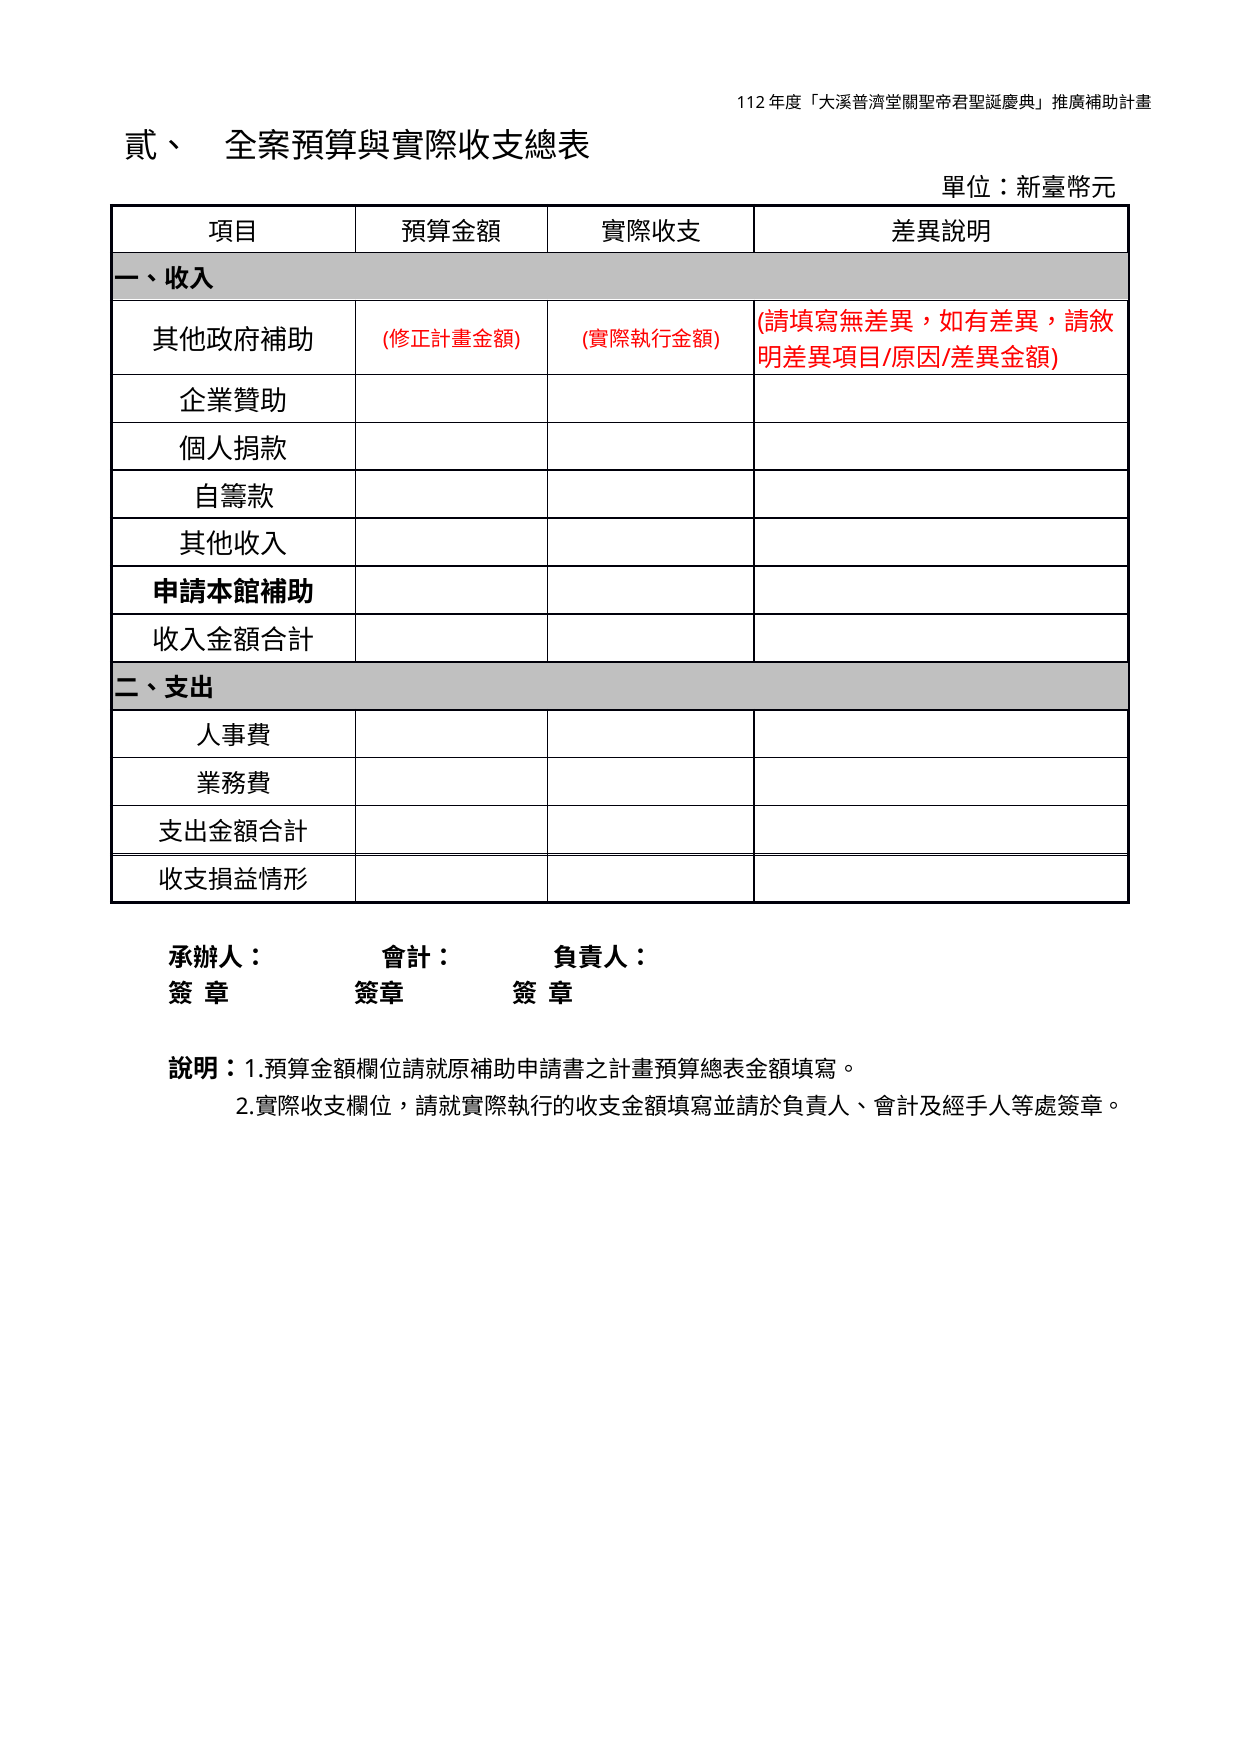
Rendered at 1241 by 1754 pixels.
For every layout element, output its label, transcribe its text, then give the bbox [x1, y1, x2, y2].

table_cell [755, 375, 1127, 421]
table_cell 申請本館補助 [113, 567, 355, 613]
table_cell 收支損益情形 [113, 856, 355, 901]
table_cell (實際執行金額) [548, 301, 753, 373]
table_header 項目 [113, 207, 355, 252]
table_cell [755, 758, 1127, 805]
table_cell [548, 806, 753, 853]
table_cell [755, 711, 1127, 757]
table_cell 人事費 [113, 711, 355, 757]
table_cell [548, 471, 753, 517]
table_cell [548, 423, 753, 469]
table_cell [356, 519, 547, 565]
table_cell [356, 806, 547, 853]
table_cell [356, 471, 547, 517]
text 簽 章 簽章 簽 章 [124, 973, 1116, 1009]
table_cell [356, 758, 547, 805]
table_header 實際收支 [548, 207, 753, 252]
table_cell 自籌款 [113, 471, 355, 517]
table_cell [548, 758, 753, 805]
table_cell [755, 806, 1127, 853]
text 單位：新臺幣元 [124, 167, 1116, 204]
table_cell [548, 615, 753, 661]
text 2.實際收支欄位，請就實際執行的收支金額填寫並請於負責人、會計及經手人等處簽章。 [162, 1084, 1116, 1122]
table_cell 支出金額合計 [113, 806, 355, 853]
table_cell [548, 856, 753, 901]
table_cell [356, 423, 547, 469]
table_cell (修正計畫金額) [356, 301, 547, 373]
table_cell (請填寫無差異，如有差異，請敘明差異項目/原因/差異金額) [755, 301, 1127, 373]
table_cell [356, 375, 547, 421]
list 全案預算與實際收支總表 [124, 119, 1116, 167]
table_cell [755, 423, 1127, 469]
table_header 預算金額 [356, 207, 547, 252]
table_cell 二、支出 [113, 663, 1128, 709]
table_cell 企業贊助 [113, 375, 355, 421]
table_cell 業務費 [113, 758, 355, 805]
table_cell [755, 471, 1127, 517]
table_cell 其他政府補助 [113, 301, 355, 373]
table_cell 個人捐款 [113, 423, 355, 469]
table_cell [356, 711, 547, 757]
text 說明：1.預算金額欄位請就原補助申請書之計畫預算總表金額填寫。 [124, 1047, 1116, 1084]
table_cell [755, 519, 1127, 565]
table_cell [548, 375, 753, 421]
table_cell 其他收入 [113, 519, 355, 565]
table_cell [548, 711, 753, 757]
table_cell [356, 615, 547, 661]
table_cell [356, 856, 547, 901]
text 承辦人： 會計： 負責人： [124, 937, 1116, 973]
table_cell [548, 567, 753, 613]
table_cell [755, 615, 1127, 661]
table_cell [356, 567, 547, 613]
table_header 差異說明 [755, 207, 1127, 252]
table_cell 收入金額合計 [113, 615, 355, 661]
table_cell [755, 567, 1127, 613]
table_cell 一、收入 [113, 253, 1128, 299]
table_cell [755, 856, 1127, 901]
table_cell [548, 519, 753, 565]
